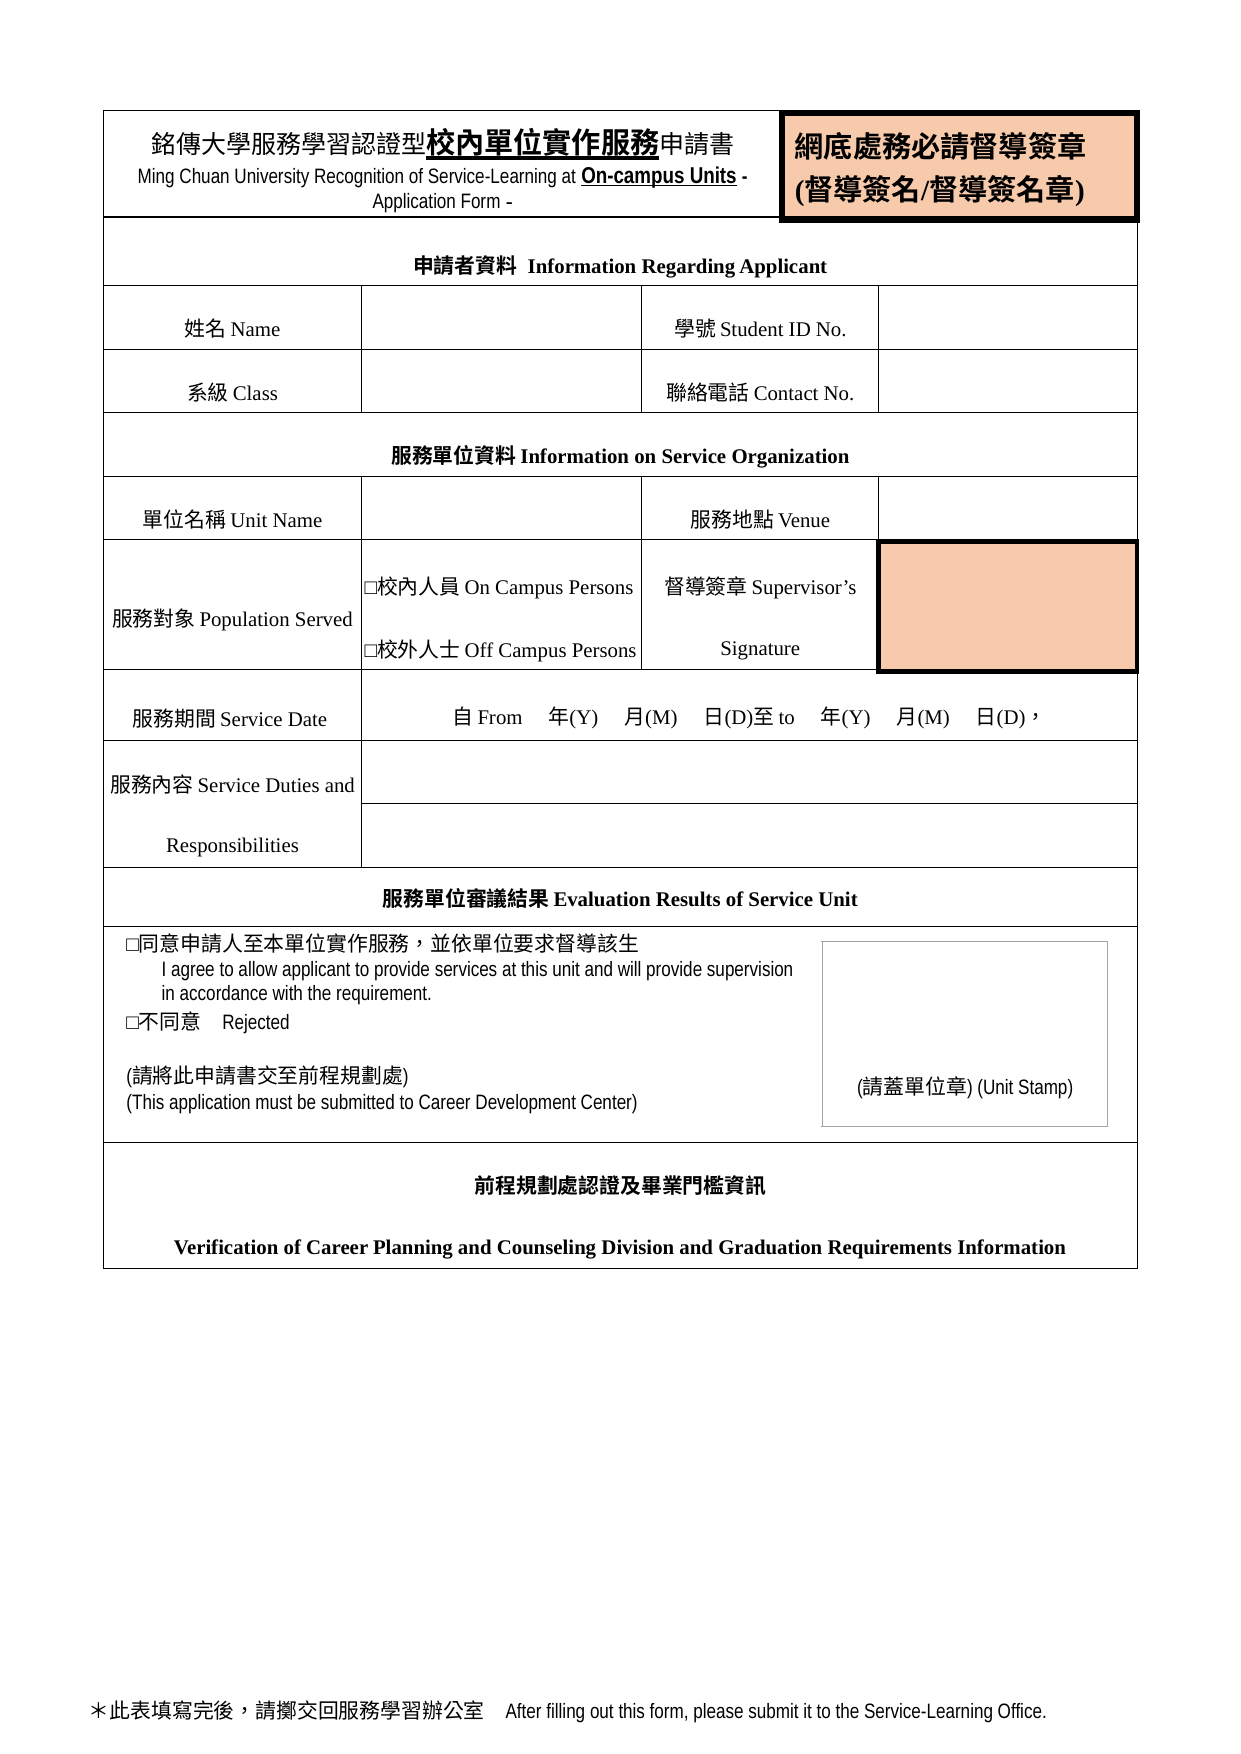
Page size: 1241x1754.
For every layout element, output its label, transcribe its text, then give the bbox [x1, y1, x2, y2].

table_cell 系級Class [104, 350, 361, 412]
table_header 銘傳大學服務學習認證型校內單位實作服務申請書 Ming Chuan University Recognition of Service-Learning at On-campus Units - Application Form - [104, 111, 779, 216]
table_cell 學號Student ID No. [642, 286, 878, 349]
table_cell 服務地點Venue [642, 477, 878, 539]
table_cell 聯絡電話Contact No. [642, 350, 878, 412]
table_cell 前程規劃處認證及畢業門檻資訊 Verification of Career Planning and Counseling Division and Graduation Requirements Information [104, 1143, 1137, 1268]
table_cell 服務對象Population Served [104, 540, 361, 669]
table_cell 服務單位審議結果Evaluation Results of Service Unit [104, 868, 1137, 926]
table_cell [881, 544, 1135, 669]
table_cell 服務單位資料Information on Service Organization [104, 413, 1137, 476]
table_header 網底處務必請督導簽章 (督導簽名/督導簽名章) [785, 116, 1134, 216]
table_cell 服務期間Service Date [104, 670, 361, 740]
table_cell [879, 477, 1137, 539]
table_cell [362, 804, 1137, 867]
table_cell 單位名稱Unit Name [104, 477, 361, 539]
table_cell □同意申請人至本單位實作服務，並依單位要求督導該生 I agree to allow applicant to provide services at this unit and will provide supervision in accordance with the requirement. □不同意 Rejected (請將此申請書交至前程規劃處) (This application must be submitted to Career Development Center) [104, 927, 1137, 1142]
table_cell 服務內容Service Duties and Responsibilities [104, 741, 361, 867]
table_cell 申請者資料 Information Regarding Applicant [104, 218, 1137, 285]
table_cell [362, 350, 641, 412]
table_cell [362, 477, 641, 539]
table_cell 自From 年(Y) 月(M) 日(D)至to 年(Y) 月(M) 日(D)， 共計 小時hour in total [362, 670, 1137, 740]
table_cell 督導簽章Supervisor’s Signature [642, 540, 876, 669]
table_cell [879, 350, 1137, 412]
table_cell □校內人員On Campus Persons □校外人士Off Campus Persons [362, 540, 641, 669]
table_cell [362, 741, 1137, 803]
table_cell [879, 286, 1137, 349]
table_cell 姓名Name [104, 286, 361, 349]
table_cell [362, 286, 641, 349]
